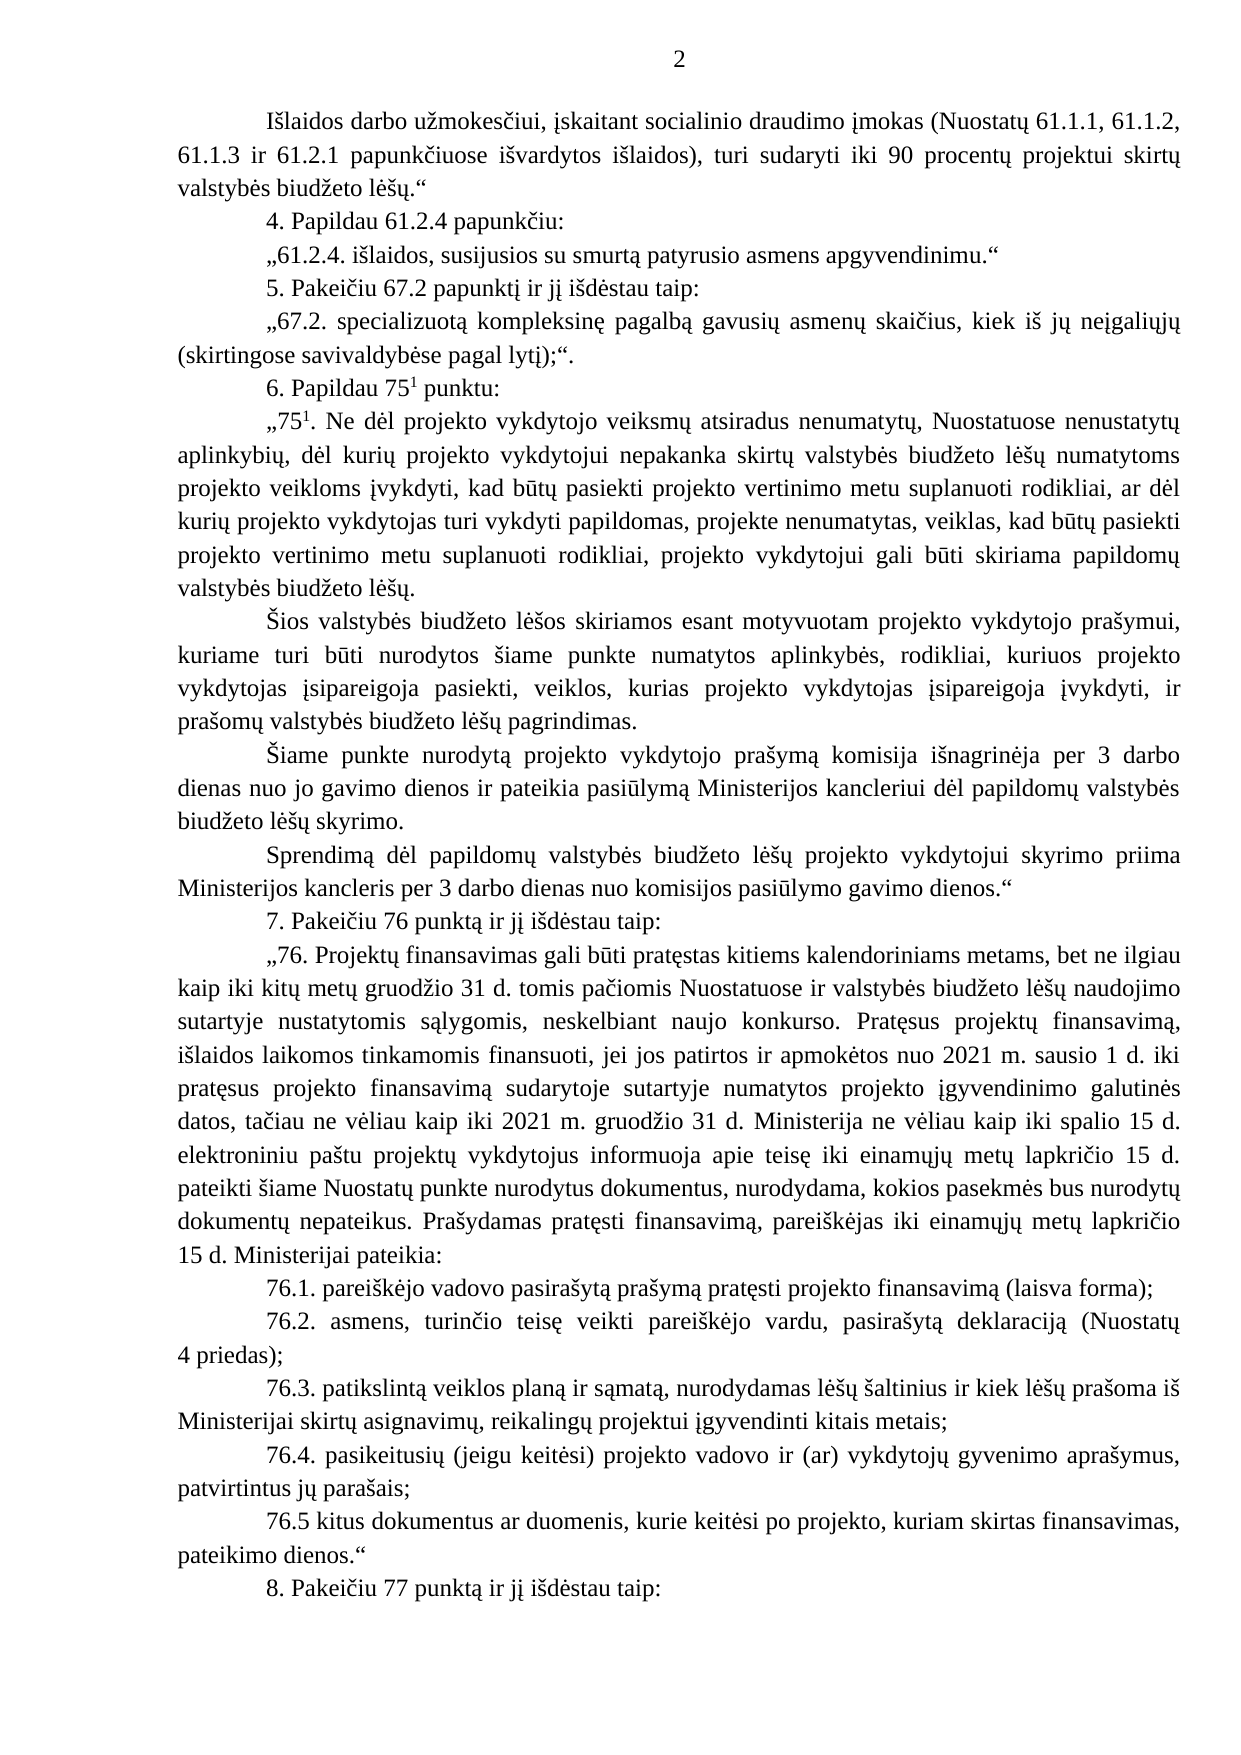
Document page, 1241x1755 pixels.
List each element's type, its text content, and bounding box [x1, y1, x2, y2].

text 8. Pakeičiu 77 punktą ir jį išdėstau taip: [177, 1568, 1181, 1602]
text 76.1. pareiškėjo vadovo pasirašytą prašymą pratęsti projekto finansavimą (laisva forma); [177, 1268, 1181, 1302]
text 76.2. asmens, turinčio teisę veikti pareiškėjo vardu, pasirašytą deklaraciją (Nuostatų 4 priedas); [177, 1302, 1181, 1368]
text 76.3. patikslintą veiklos planą ir sąmatą, nurodydamas lėšų šaltinius ir kiek lėšų prašoma iš Ministerijai skirtų asignavimų, reikalingų projektui įgyvendinti kitais metais; [177, 1368, 1181, 1435]
text „67.2. specializuotą kompleksinę pagalbą gavusių asmenų skaičius, kiek iš jų neįgaliųjų (skirtingose savivaldybėse pagal lytį);“. [177, 302, 1181, 368]
text 76.5 kitus dokumentus ar duomenis, kurie keitėsi po projekto, kuriam skirtas finansavimas, pateikimo dienos.“ [177, 1502, 1181, 1568]
text 5. Pakeičiu 67.2 papunktį ir jį išdėstau taip: [177, 268, 1181, 302]
text Sprendimą dėl papildomų valstybės biudžeto lėšų projekto vykdytojui skyrimo priima Ministerijos kancleris per 3 darbo dienas nuo komisijos pasiūlymo gavimo dienos.“ [177, 835, 1181, 902]
text „61.2.4. išlaidos, susijusios su smurtą patyrusio asmens apgyvendinimu.“ [177, 235, 1181, 268]
text „751. Ne dėl projekto vykdytojo veiksmų atsiradus nenumatytų, Nuostatuose nenustatytų aplinkybių, dėl kurių projekto vykdytojui nepakanka skirtų valstybės biudžeto lėšų numatytoms projekto veikloms įvykdyti, kad būtų pasiekti projekto vertinimo metu suplanuoti rodikliai, ar dėl kurių projekto vykdytojas turi vykdyti papildomas, projekte nenumatytas, veiklas, kad būtų pasiekti projekto vertinimo metu suplanuoti rodikliai, projekto vykdytojui gali būti skiriama papildomų valstybės biudžeto lėšų. [177, 402, 1181, 602]
text Šios valstybės biudžeto lėšos skiriamos esant motyvuotam projekto vykdytojo prašymui, kuriame turi būti nurodytos šiame punkte numatytos aplinkybės, rodikliai, kuriuos projekto vykdytojas įsipareigoja pasiekti, veiklos, kurias projekto vykdytojas įsipareigoja įvykdyti, ir prašomų valstybės biudžeto lėšų pagrindimas. [177, 602, 1181, 735]
text Šiame punkte nurodytą projekto vykdytojo prašymą komisija išnagrinėja per 3 darbo dienas nuo jo gavimo dienos ir pateikia pasiūlymą Ministerijos kancleriui dėl papildomų valstybės biudžeto lėšų skyrimo. [177, 735, 1181, 835]
text 7. Pakeičiu 76 punktą ir jį išdėstau taip: [177, 902, 1181, 935]
text Išlaidos darbo užmokesčiui, įskaitant socialinio draudimo įmokas (Nuostatų 61.1.1, 61.1.2, 61.1.3 ir 61.2.1 papunkčiuose išvardytos išlaidos), turi sudaryti iki 90 procentų projektui skirtų valstybės biudžeto lėšų.“ [177, 102, 1181, 202]
text 76.4. pasikeitusių (jeigu keitėsi) projekto vadovo ir (ar) vykdytojų gyvenimo aprašymus, patvirtintus jų parašais; [177, 1435, 1181, 1502]
text 6. Papildau 751 punktu: [177, 368, 1181, 402]
text 4. Papildau 61.2.4 papunkčiu: [177, 202, 1181, 235]
text „76. Projektų finansavimas gali būti pratęstas kitiems kalendoriniams metams, bet ne ilgiau kaip iki kitų metų gruodžio 31 d. tomis pačiomis Nuostatuose ir valstybės biudžeto lėšų naudojimo sutartyje nustatytomis sąlygomis, neskelbiant naujo konkurso. Pratęsus projektų finansavimą, išlaidos laikomos tinkamomis finansuoti, jei jos patirtos ir apmokėtos nuo 2021 m. sausio 1 d. iki pratęsus projekto finansavimą sudarytoje sutartyje numatytos projekto įgyvendinimo galutinės datos, tačiau ne vėliau kaip iki 2021 m. gruodžio 31 d. Ministerija ne vėliau kaip iki spalio 15 d. elektroniniu paštu projektų vykdytojus informuoja apie teisę iki einamųjų metų lapkričio 15 d. pateikti šiame Nuostatų punkte nurodytus dokumentus, nurodydama, kokios pasekmės bus nurodytų dokumentų nepateikus. Prašydamas pratęsti finansavimą, pareiškėjas iki einamųjų metų lapkričio 15 d. Ministerijai pateikia: [177, 935, 1181, 1268]
